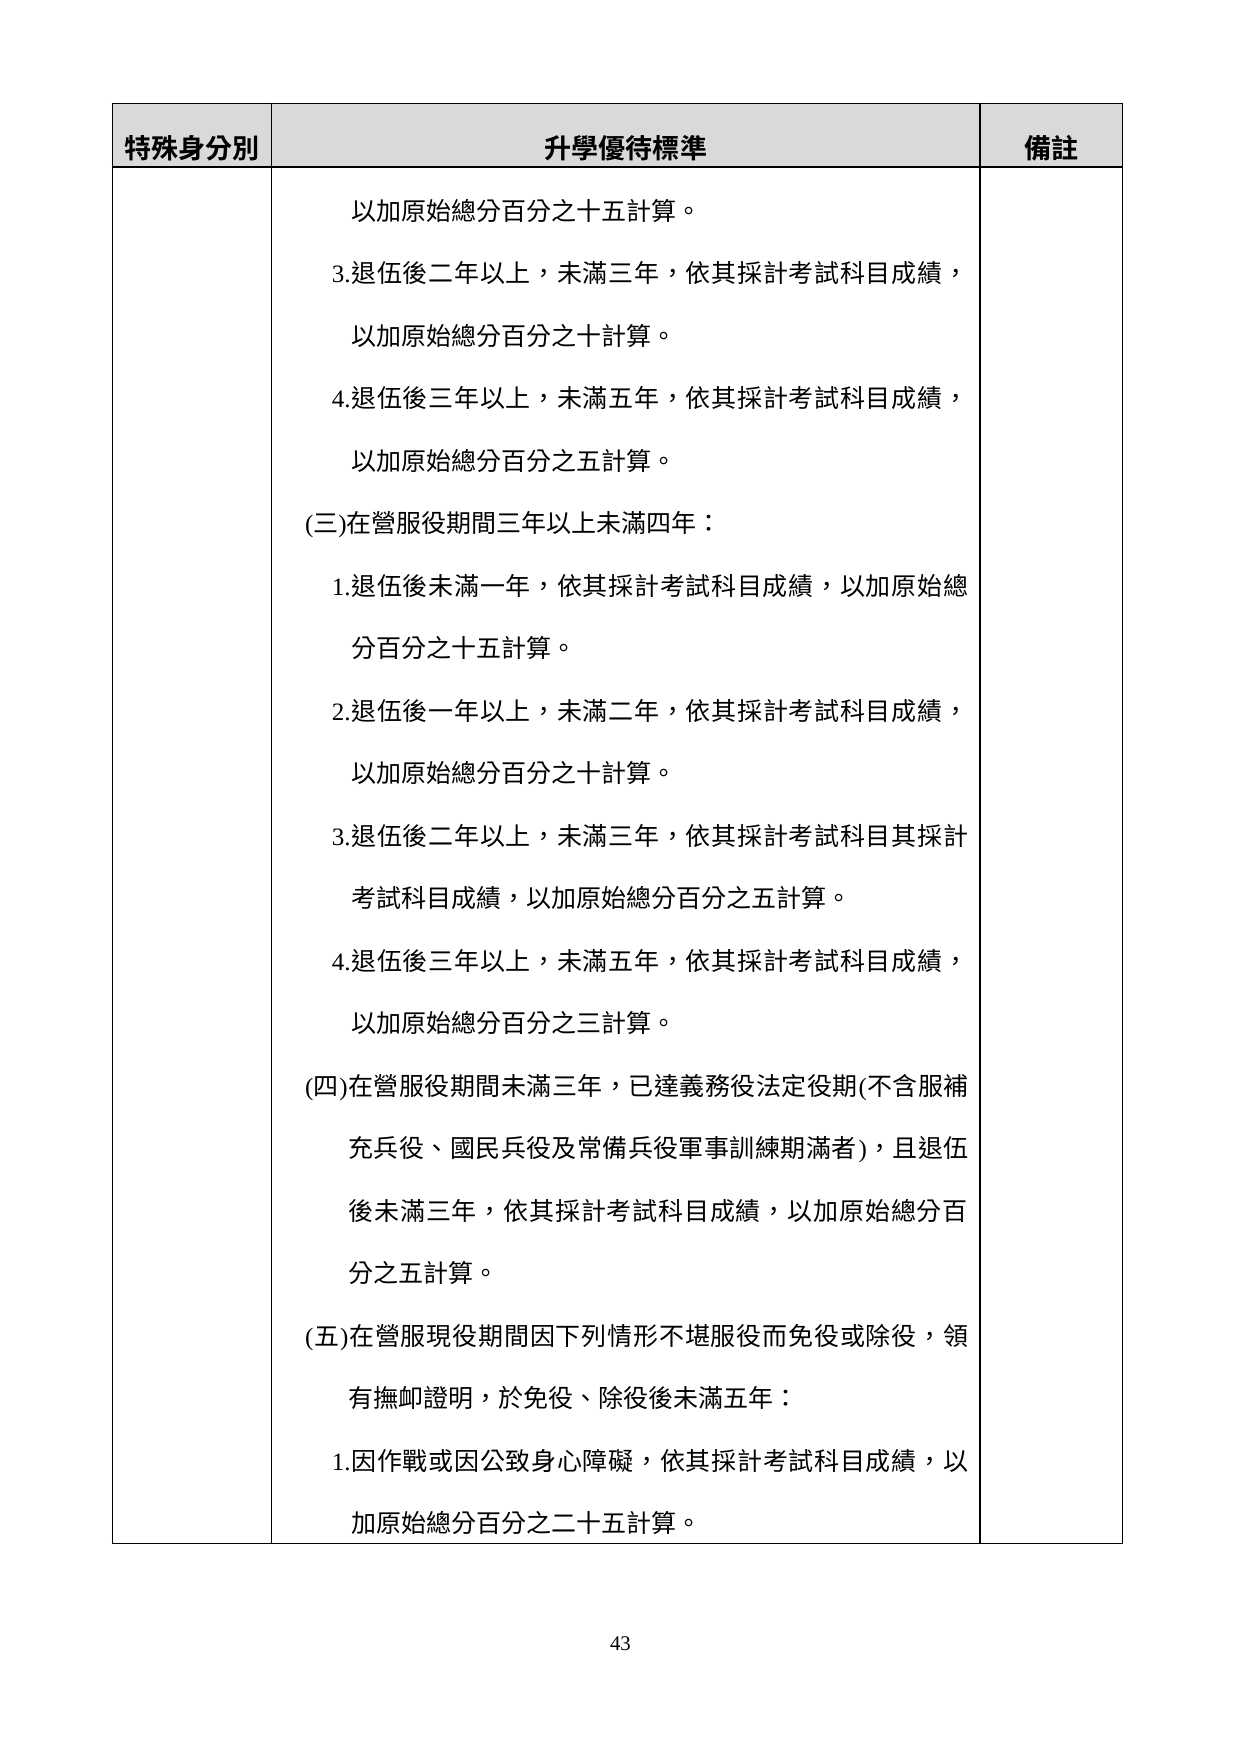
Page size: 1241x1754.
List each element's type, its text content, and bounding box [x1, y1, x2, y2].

table_cell 以加原始總分百分之十五計算。 3.退伍後二年以上，未滿三年，依其採計考試科目成績，以加原始總分百分之十計算。 4.退伍後三年以上，未滿五年，依其採計考試科目成績，以加原始總分百分之五計算。 (三)在營服役期間三年以上未滿四年： 1.退伍後未滿一年，依其採計考試科目成績，以加原始總分百分之十五計算。 2.退伍後一年以上，未滿二年，依其採計考試科目成績，以加原始總分百分之十計算。 3.退伍後二年以上，未滿三年，依其採計考試科目其採計考試科目成績，以加原始總分百分之五計算。 4.退伍後三年以上，未滿五年，依其採計考試科目成績，以加原始總分百分之三計算。 (四)在營服役期間未滿三年，已達義務役法定役期(不含服補充兵役、國民兵役及常備兵役軍事訓練期滿者)，且退伍後未滿三年，依其採計考試科目成績，以加原始總分百分之五計算。 (五)在營服現役期間因下列情形不堪服役而免役或除役，領有撫卹證明，於免役、除役後未滿五年： 1.因作戰或因公致身心障礙，依其採計考試科目成績，以加原始總分百分之二十五計算。 [272, 168, 979, 1542]
table_header 特殊身分別 [113, 104, 271, 166]
table_cell [113, 168, 271, 1542]
table_header 備註 [981, 104, 1122, 166]
table_header 升學優待標準 [272, 104, 979, 166]
table_cell [981, 168, 1122, 1542]
